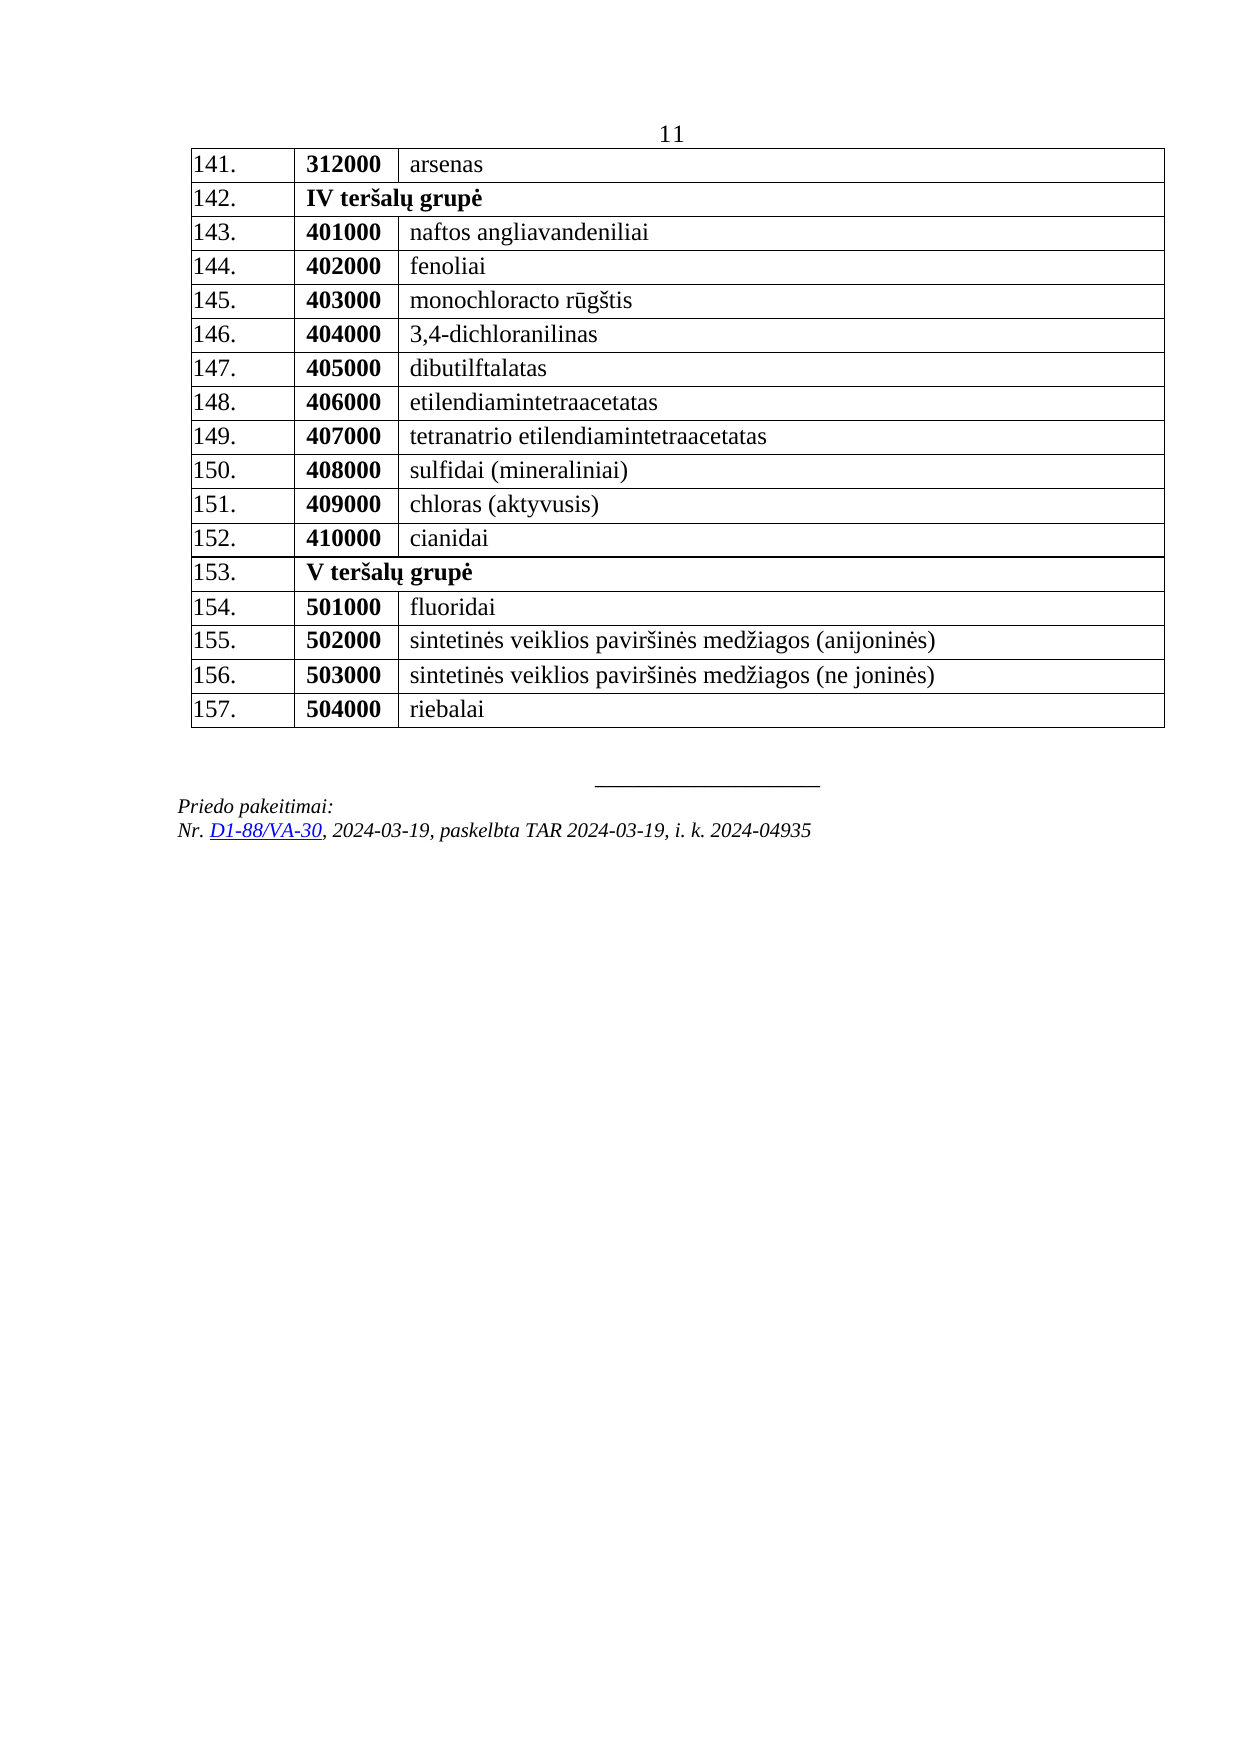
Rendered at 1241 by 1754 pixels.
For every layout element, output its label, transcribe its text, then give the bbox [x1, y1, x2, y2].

table_cell 152. [192, 524, 294, 556]
table_cell 141. [192, 149, 294, 182]
text __________________ [178, 761, 1163, 789]
table_cell fenoliai [399, 251, 1164, 284]
table_cell sulfidai (mineraliniai) [399, 455, 1164, 488]
table_cell 153. [192, 558, 294, 591]
table_cell V teršalų grupė [295, 558, 1164, 591]
table_cell arsenas [399, 149, 1164, 182]
table_cell 150. [192, 455, 294, 488]
table_cell riebalai [399, 694, 1164, 727]
table_cell tetranatrio etilendiamintetraacetatas [399, 421, 1164, 454]
text Nr. D1-88/VA-30, 2024-03-19, paskelbta TAR 2024-03-19, i. k. 2024-04935 [177, 818, 1166, 842]
table_cell monochloracto rūgštis [399, 285, 1164, 318]
table_cell 143. [192, 217, 294, 250]
table_cell cianidai [399, 524, 1164, 556]
table_cell naftos angliavandeniliai [399, 217, 1164, 250]
table_cell 144. [192, 251, 294, 284]
table_cell 408000 [295, 455, 398, 488]
table_cell fluoridai [399, 592, 1164, 624]
table_cell 149. [192, 421, 294, 454]
table_cell 403000 [295, 285, 398, 318]
table_cell 404000 [295, 319, 398, 352]
table_cell sintetinės veiklios paviršinės medžiagos (anijoninės) [399, 626, 1164, 659]
table_cell 156. [192, 660, 294, 693]
table_cell sintetinės veiklios paviršinės medžiagos (ne joninės) [399, 660, 1164, 693]
table_cell dibutilftalatas [399, 353, 1164, 386]
table_cell chloras (aktyvusis) [399, 489, 1164, 522]
table_cell 157. [192, 694, 294, 727]
table_cell 401000 [295, 217, 398, 250]
table_cell 502000 [295, 626, 398, 659]
table_cell 155. [192, 626, 294, 659]
table_cell 142. [192, 183, 294, 216]
table_cell 501000 [295, 592, 398, 624]
table_cell etilendiamintetraacetatas [399, 387, 1164, 420]
table_cell 312000 [295, 149, 398, 182]
table_cell 405000 [295, 353, 398, 386]
table_cell 3,4-dichloranilinas [399, 319, 1164, 352]
table_cell 503000 [295, 660, 398, 693]
table_cell 407000 [295, 421, 398, 454]
text Priedo pakeitimai: [177, 794, 1166, 818]
table_cell 146. [192, 319, 294, 352]
table_cell 406000 [295, 387, 398, 420]
table_cell 410000 [295, 524, 398, 556]
table_cell 151. [192, 489, 294, 522]
table_cell 145. [192, 285, 294, 318]
table_cell IV teršalų grupė [295, 183, 1164, 216]
table_cell 402000 [295, 251, 398, 284]
table_cell 147. [192, 353, 294, 386]
table_cell 409000 [295, 489, 398, 522]
table_cell 504000 [295, 694, 398, 727]
table_cell 154. [192, 592, 294, 624]
table_cell 148. [192, 387, 294, 420]
